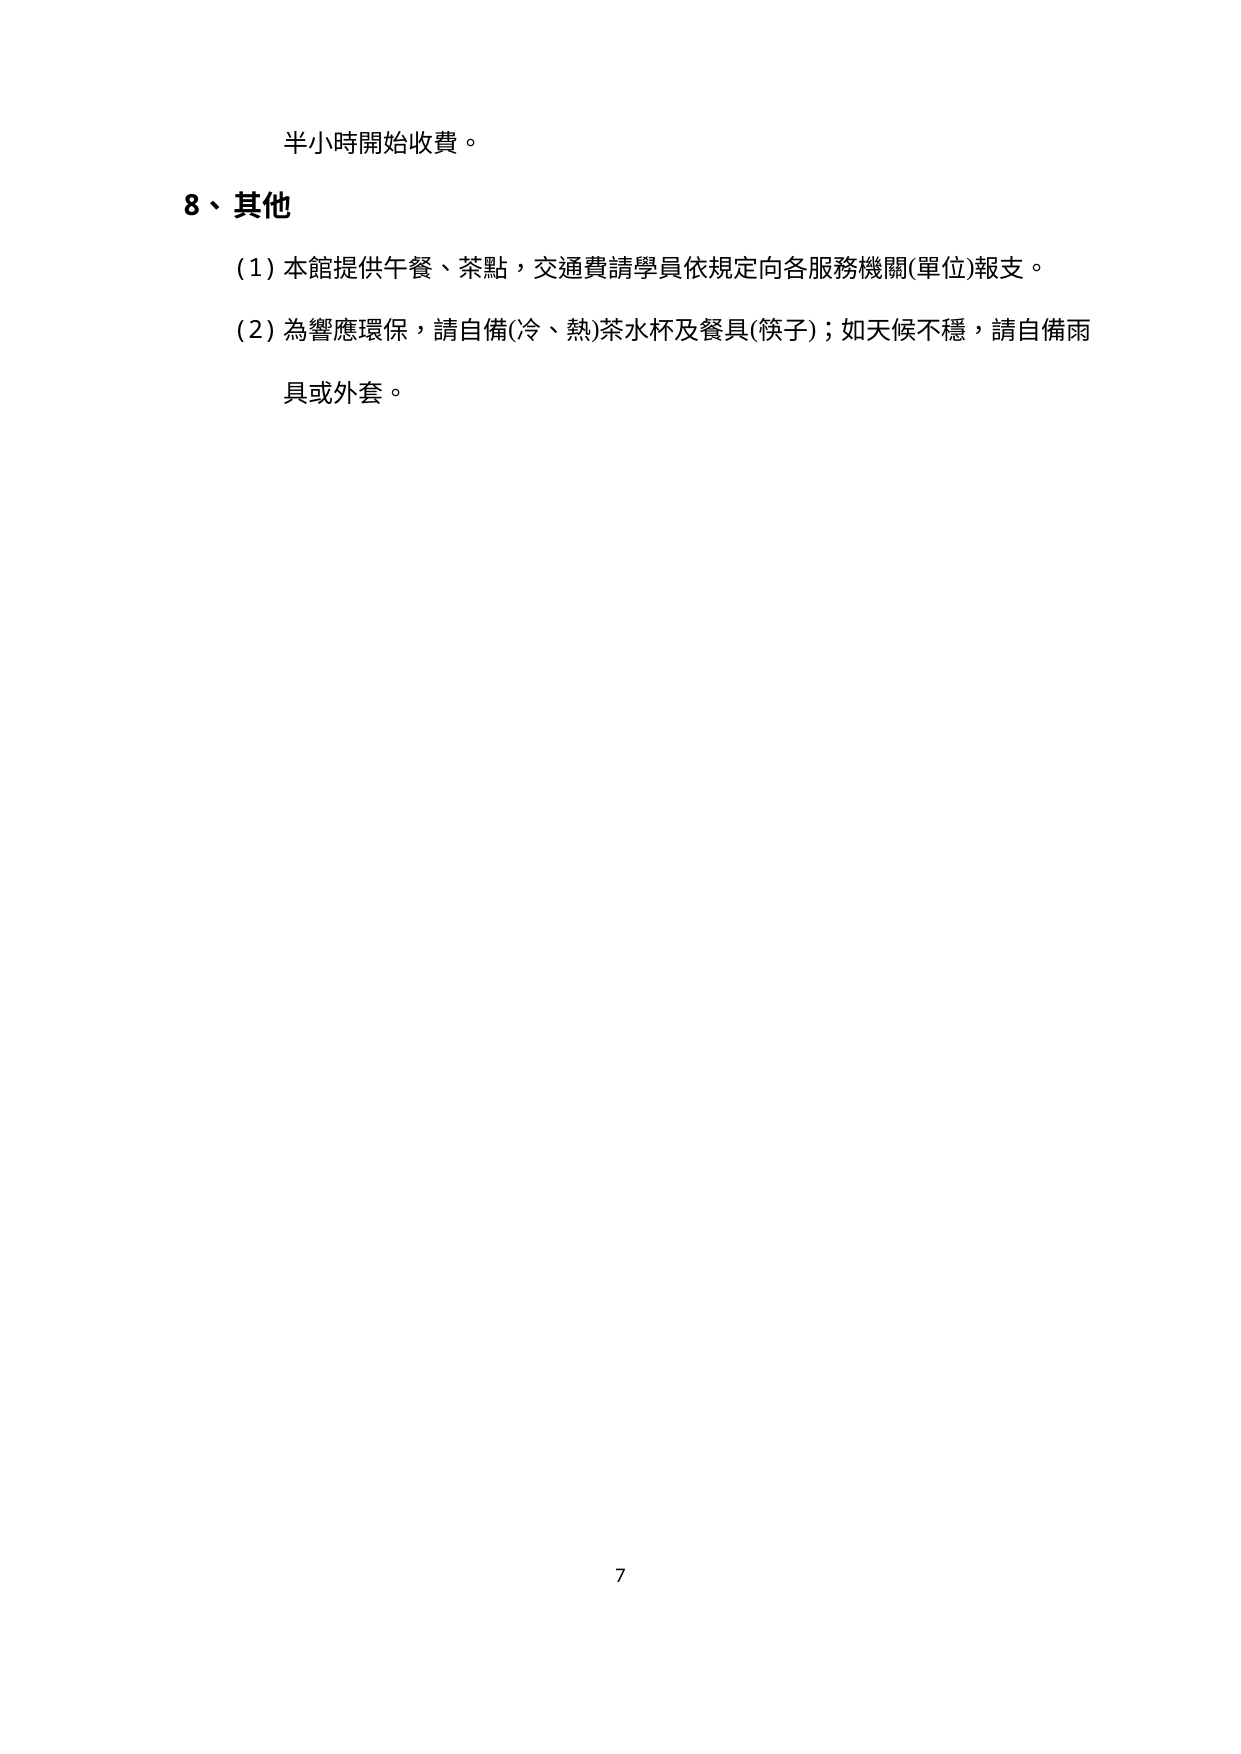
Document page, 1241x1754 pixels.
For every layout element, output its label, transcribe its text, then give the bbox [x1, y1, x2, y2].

list 為響應環保，請自備(冷、熱)茶水杯及餐具(筷子)；如天候不穩，請自備雨具或外套。 [233, 287, 1107, 412]
list 其他 [183, 162, 1107, 225]
list 半小時開始收費。 [233, 100, 1107, 162]
list 本館提供午餐、茶點，交通費請學員依規定向各服務機關(單位)報支。 [233, 225, 1107, 287]
